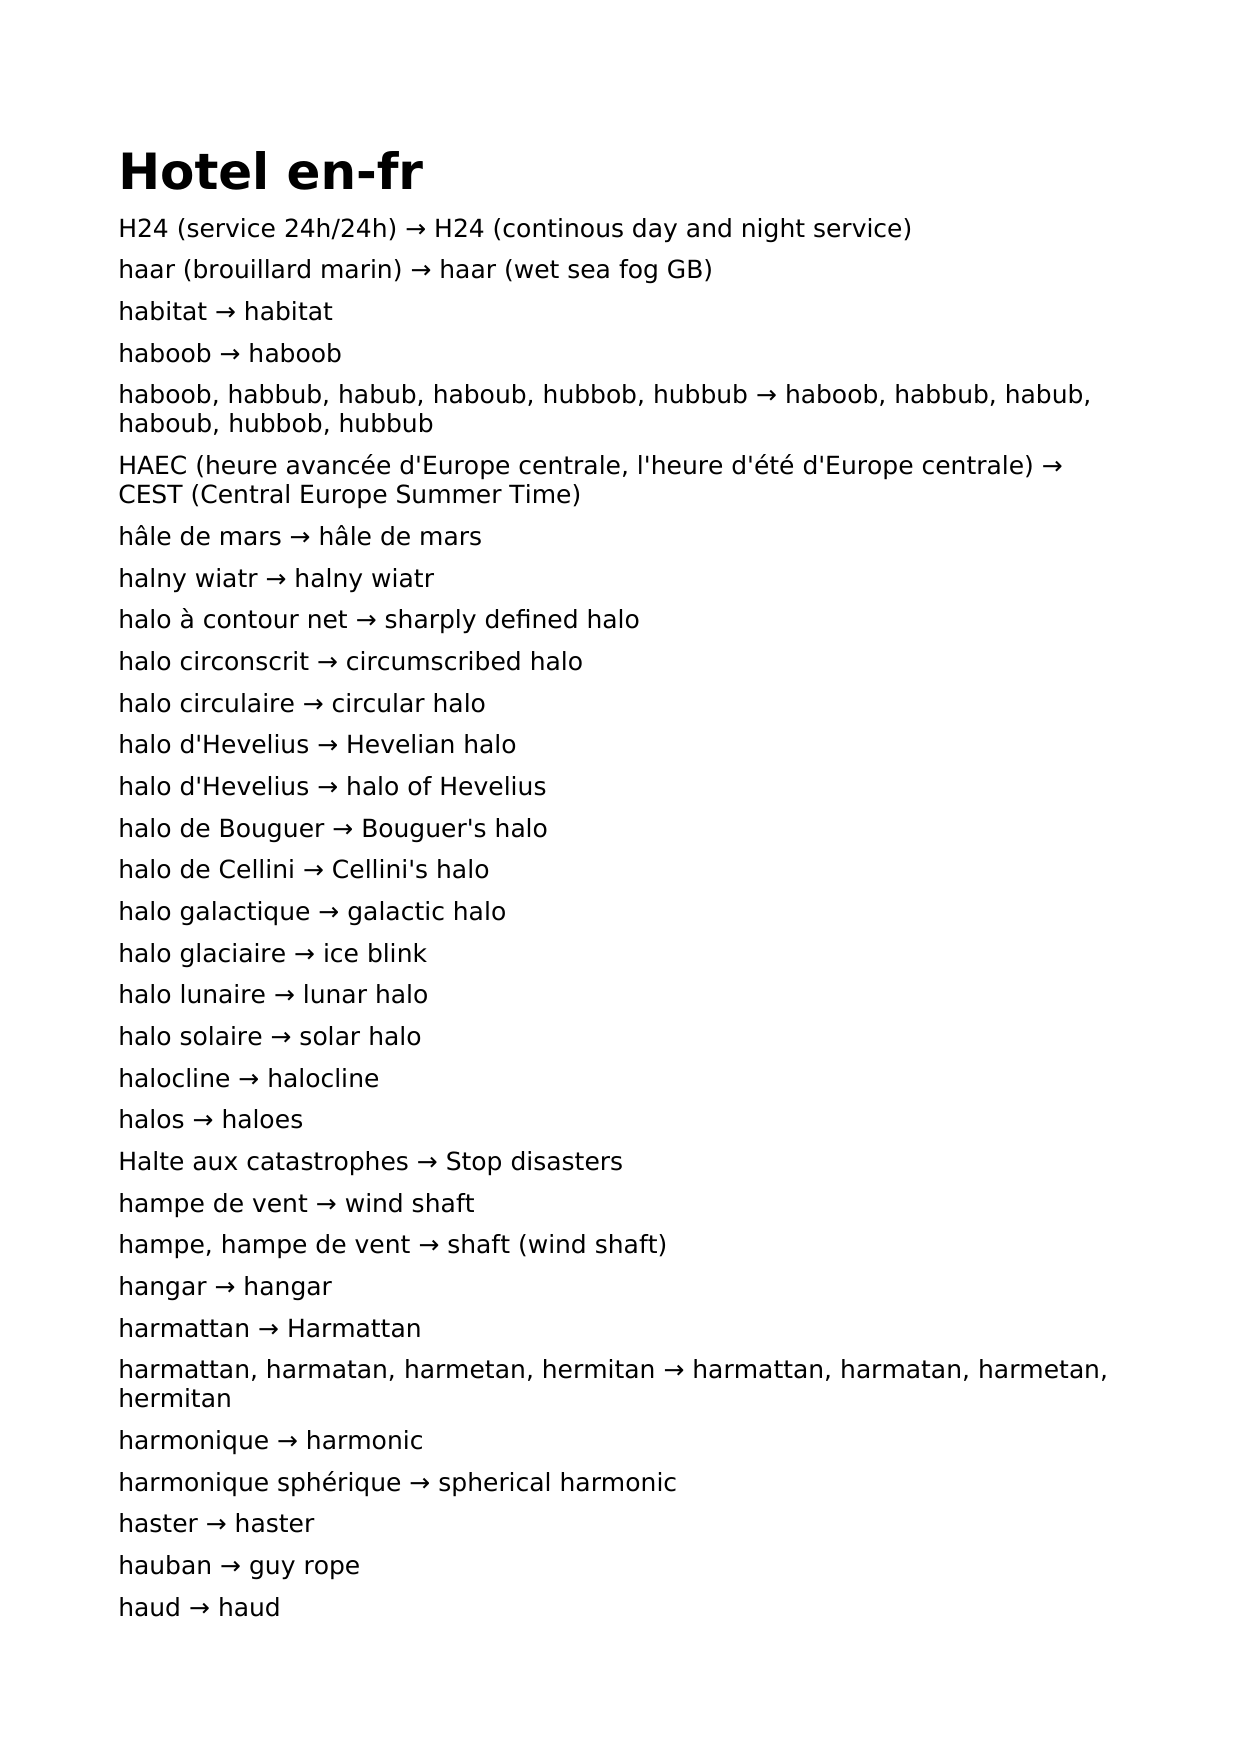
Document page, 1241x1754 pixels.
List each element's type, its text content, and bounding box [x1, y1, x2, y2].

text hangar → hangar [118, 1272, 1122, 1301]
subtitle Hotel en-fr [118, 143, 1122, 201]
text halo circonscrit → circumscribed halo [118, 647, 1122, 676]
text haud → haud [118, 1593, 1122, 1622]
text halo galactique → galactic halo [118, 897, 1122, 926]
text harmattan → Harmattan [118, 1314, 1122, 1343]
text halos → haloes [118, 1106, 1122, 1135]
text halo de Cellini → Cellini's halo [118, 856, 1122, 885]
text halo d'Hevelius → Hevelian halo [118, 731, 1122, 760]
text halo lunaire → lunar halo [118, 981, 1122, 1010]
text hauban → guy rope [118, 1551, 1122, 1581]
text halo de Bouguer → Bouguer's halo [118, 814, 1122, 843]
text halo glaciaire → ice blink [118, 939, 1122, 968]
text halo solaire → solar halo [118, 1022, 1122, 1051]
text harmattan, harmatan, harmetan, hermitan → harmattan, harmatan, harmetan, hermitan [118, 1356, 1122, 1414]
text haster → haster [118, 1510, 1122, 1539]
text haar (brouillard marin) → haar (wet sea fog GB) [118, 256, 1122, 285]
text HAEC (heure avancée d'Europe centrale, l'heure d'été d'Europe centrale) → CEST (Central Europe Summer Time) [118, 451, 1122, 510]
text H24 (service 24h/24h) → H24 (continous day and night service) [118, 214, 1122, 243]
text hampe de vent → wind shaft [118, 1189, 1122, 1218]
text hampe, hampe de vent → shaft (wind shaft) [118, 1231, 1122, 1260]
text harmonique sphérique → spherical harmonic [118, 1468, 1122, 1497]
text Halte aux catastrophes → Stop disasters [118, 1147, 1122, 1176]
text haboob, habbub, habub, haboub, hubbob, hubbub → haboob, habbub, habub, haboub, hubbob, hubbub [118, 381, 1122, 439]
text harmonique → harmonic [118, 1426, 1122, 1456]
text haboob → haboob [118, 339, 1122, 368]
text halo circulaire → circular halo [118, 689, 1122, 718]
text habitat → habitat [118, 297, 1122, 326]
text halo à contour net → sharply defined halo [118, 606, 1122, 635]
text halny wiatr → halny wiatr [118, 564, 1122, 593]
text hâle de mars → hâle de mars [118, 522, 1122, 551]
text halo d'Hevelius → halo of Hevelius [118, 772, 1122, 801]
text halocline → halocline [118, 1064, 1122, 1093]
